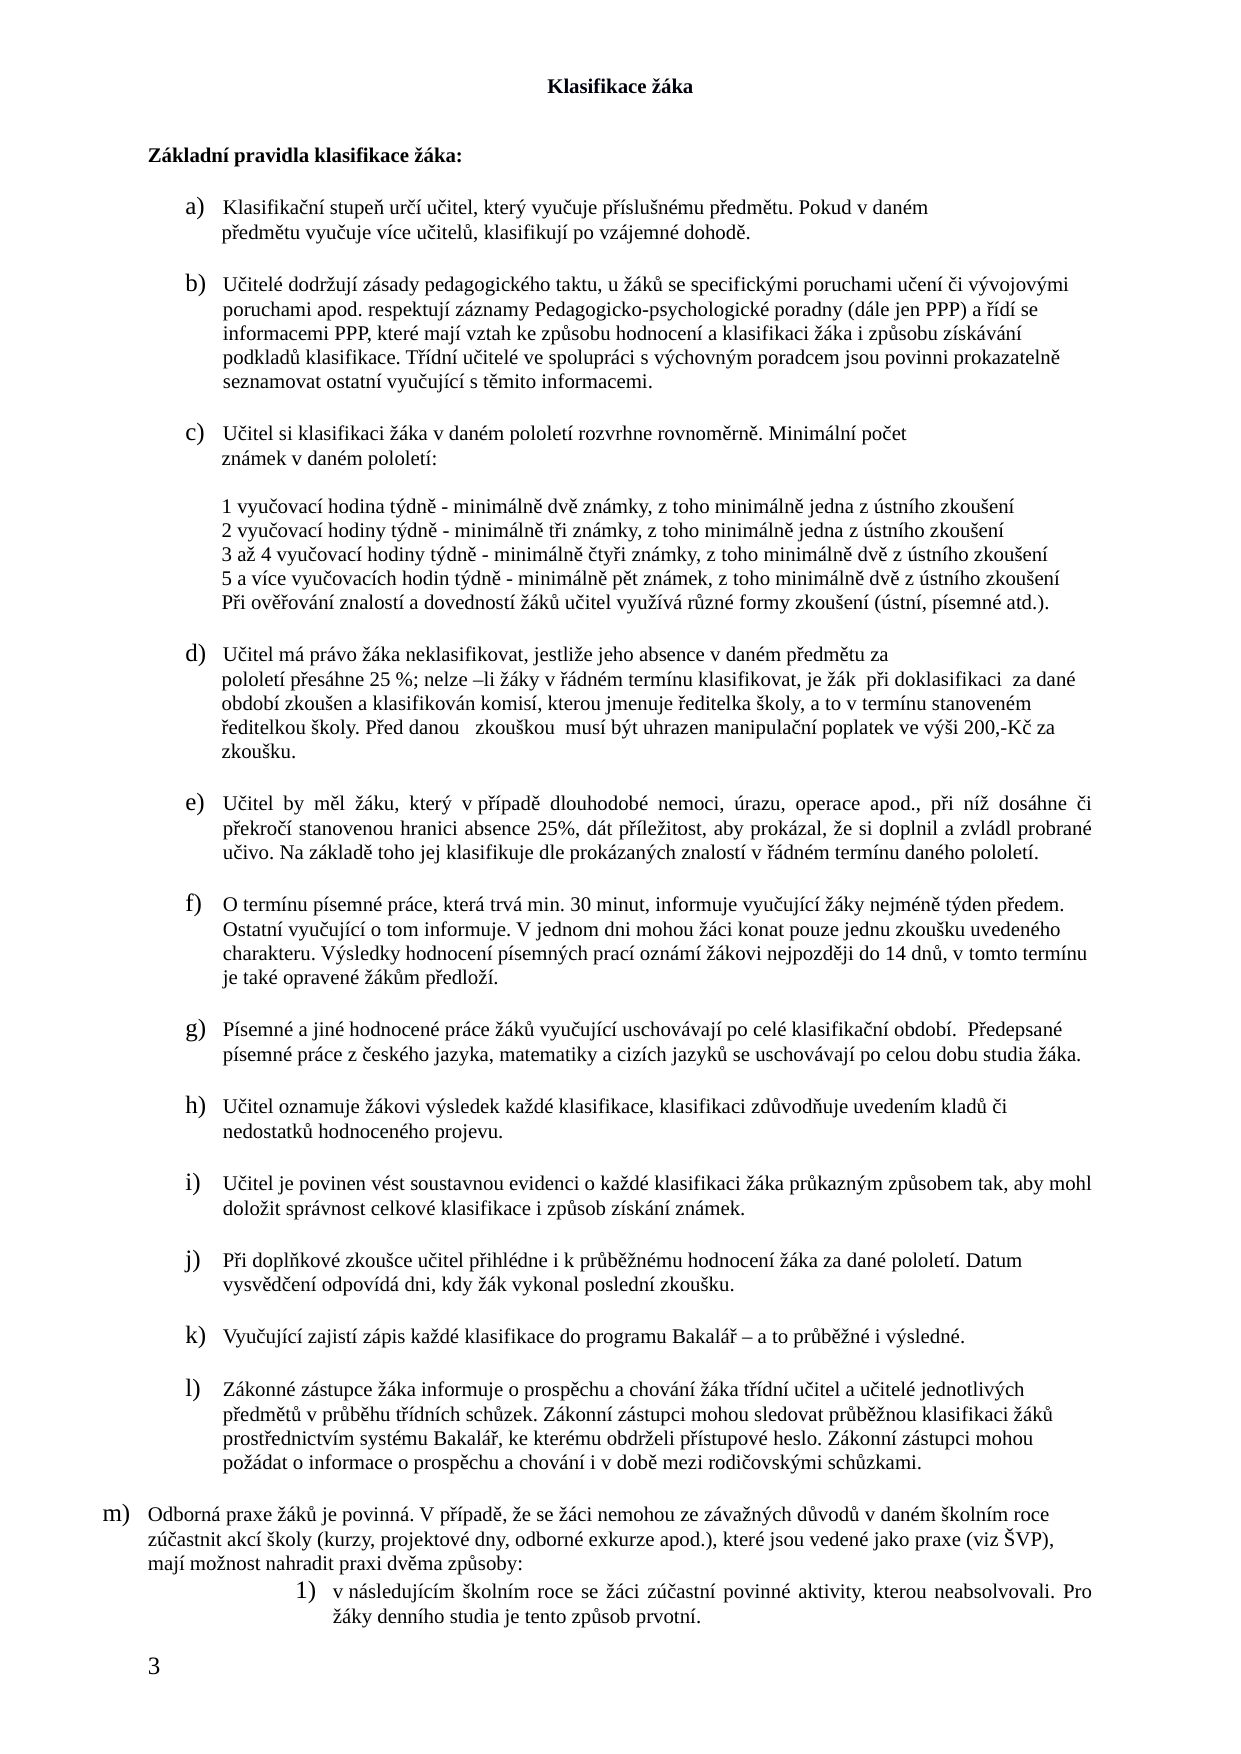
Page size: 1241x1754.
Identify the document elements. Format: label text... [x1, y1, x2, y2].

list v následujícím školním roce se žáci zúčastní povinné aktivity, kterou neabsolvovali. Pro žáky denního studia je tento způsob prvotní. [295, 1575, 1093, 1628]
list Učitel oznamuje žákovi výsledek každé klasifikace, klasifikaci zdůvodňuje uvedením kladů či nedostatků hodnoceného projevu. [185, 1090, 1093, 1143]
list Odborná praxe žáků je povinná. V případě, že se žáci nemohou ze závažných důvodů v daném školním roce zúčastnit akcí školy (kurzy, projektové dny, odborné exkurze apod.), které jsou vedené jako praxe (viz ŠVP), mají možnost nahradit praxi dvěma způsoby: [102, 1498, 1093, 1575]
list Učitel je povinen vést soustavnou evidenci o každé klasifikaci žáka průkazným způsobem tak, aby mohl doložit správnost celkové klasifikace i způsob získání známek. [185, 1167, 1093, 1219]
list Učitelé dodržují zásady pedagogického taktu, u žáků se specifickými poruchami učení či vývojovými poruchami apod. respektují záznamy Pedagogicko-psychologické poradny (dále jen PPP) a řídí se informacemi PPP, které mají vztah ke způsobu hodnocení a klasifikaci žáka i způsobu získávání podkladů klasifikace. Třídní učitelé ve spolupráci s výchovným poradcem jsou povinni prokazatelně seznamovat ostatní vyučující s těmito informacemi. [185, 268, 1093, 393]
text 1 vyučovací hodina týdně - minimálně dvě známky, z toho minimálně jedna z ústního zkoušení [148, 494, 1093, 518]
list Písemné a jiné hodnocené práce žáků vyučující uschovávají po celé klasifikační období. Předepsané písemné práce z českého jazyka, matematiky a cizích jazyků se uschovávají po celou dobu studia žáka. [185, 1013, 1093, 1066]
list Učitel by měl žáku, který v případě dlouhodobé nemoci, úrazu, operace apod., při níž dosáhne či překročí stanovenou hranici absence 25%, dát příležitost, aby prokázal, že si doplnil a zvládl probrané učivo. Na základě toho jej klasifikuje dle prokázaných znalostí v řádném termínu daného pololetí. [185, 787, 1093, 864]
text Základní pravidla klasifikace žáka: [148, 143, 1093, 167]
list Při doplňkové zkoušce učitel přihlédne i k průběžnému hodnocení žáka za dané pololetí. Datum vysvědčení odpovídá dni, kdy žák vykonal poslední zkoušku. [185, 1244, 1093, 1296]
text pololetí přesáhne 25 %; nelze –li žáky v řádném termínu klasifikovat, je žák při doklasifikaci za dané [148, 667, 1093, 691]
list Učitel si klasifikaci žáka v daném pololetí rozvrhne rovnoměrně. Minimální počet [185, 417, 1093, 446]
text ředitelkou školy. Před danou zkouškou musí být uhrazen manipulační poplatek ve výši 200,-Kč za [148, 715, 1093, 739]
list O termínu písemné práce, která trvá min. 30 minut, informuje vyučující žáky nejméně týden předem. Ostatní vyučující o tom informuje. V jednom dni mohou žáci konat pouze jednu zkoušku uvedeného charakteru. Výsledky hodnocení písemných prací oznámí žákovi nejpozději do 14 dnů, v tomto termínu je také opravené žákům předloží. [185, 888, 1093, 989]
list Klasifikační stupeň určí učitel, který vyučuje příslušnému předmětu. Pokud v daném [185, 191, 1093, 219]
text 2 vyučovací hodiny týdně - minimálně tři známky, z toho minimálně jedna z ústního zkoušení [148, 518, 1093, 542]
list Učitel má právo žáka neklasifikovat, jestliže jeho absence v daném předmětu za [185, 638, 1093, 667]
text 3 až 4 vyučovací hodiny týdně - minimálně čtyři známky, z toho minimálně dvě z ústního zkoušení [148, 542, 1093, 566]
list Zákonné zástupce žáka informuje o prospěchu a chování žáka třídní učitel a učitelé jednotlivých předmětů v průběhu třídních schůzek. Zákonní zástupci mohou sledovat průběžnou klasifikaci žáků prostřednictvím systému Bakalář, ke kterému obdrželi přístupové heslo. Zákonní zástupci mohou požádat o informace o prospěchu a chování i v době mezi rodičovskými schůzkami. [185, 1373, 1093, 1474]
text zkoušku. [148, 739, 1093, 763]
list Vyučující zajistí zápis každé klasifikace do programu Bakalář – a to průběžné i výsledné. [185, 1321, 1093, 1349]
text známek v daném pololetí: [148, 446, 1093, 469]
text období zkoušen a klasifikován komisí, kterou jmenuje ředitelka školy, a to v termínu stanoveném [148, 691, 1093, 715]
subtitle Klasifikace žáka [148, 74, 1093, 98]
text předmětu vyučuje více učitelů, klasifikují po vzájemné dohodě. [148, 219, 1093, 244]
text 5 a více vyučovacích hodin týdně - minimálně pět známek, z toho minimálně dvě z ústního zkoušení [148, 566, 1093, 590]
text Při ověřování znalostí a dovedností žáků učitel využívá různé formy zkoušení (ústní, písemné atd.). [148, 590, 1093, 614]
